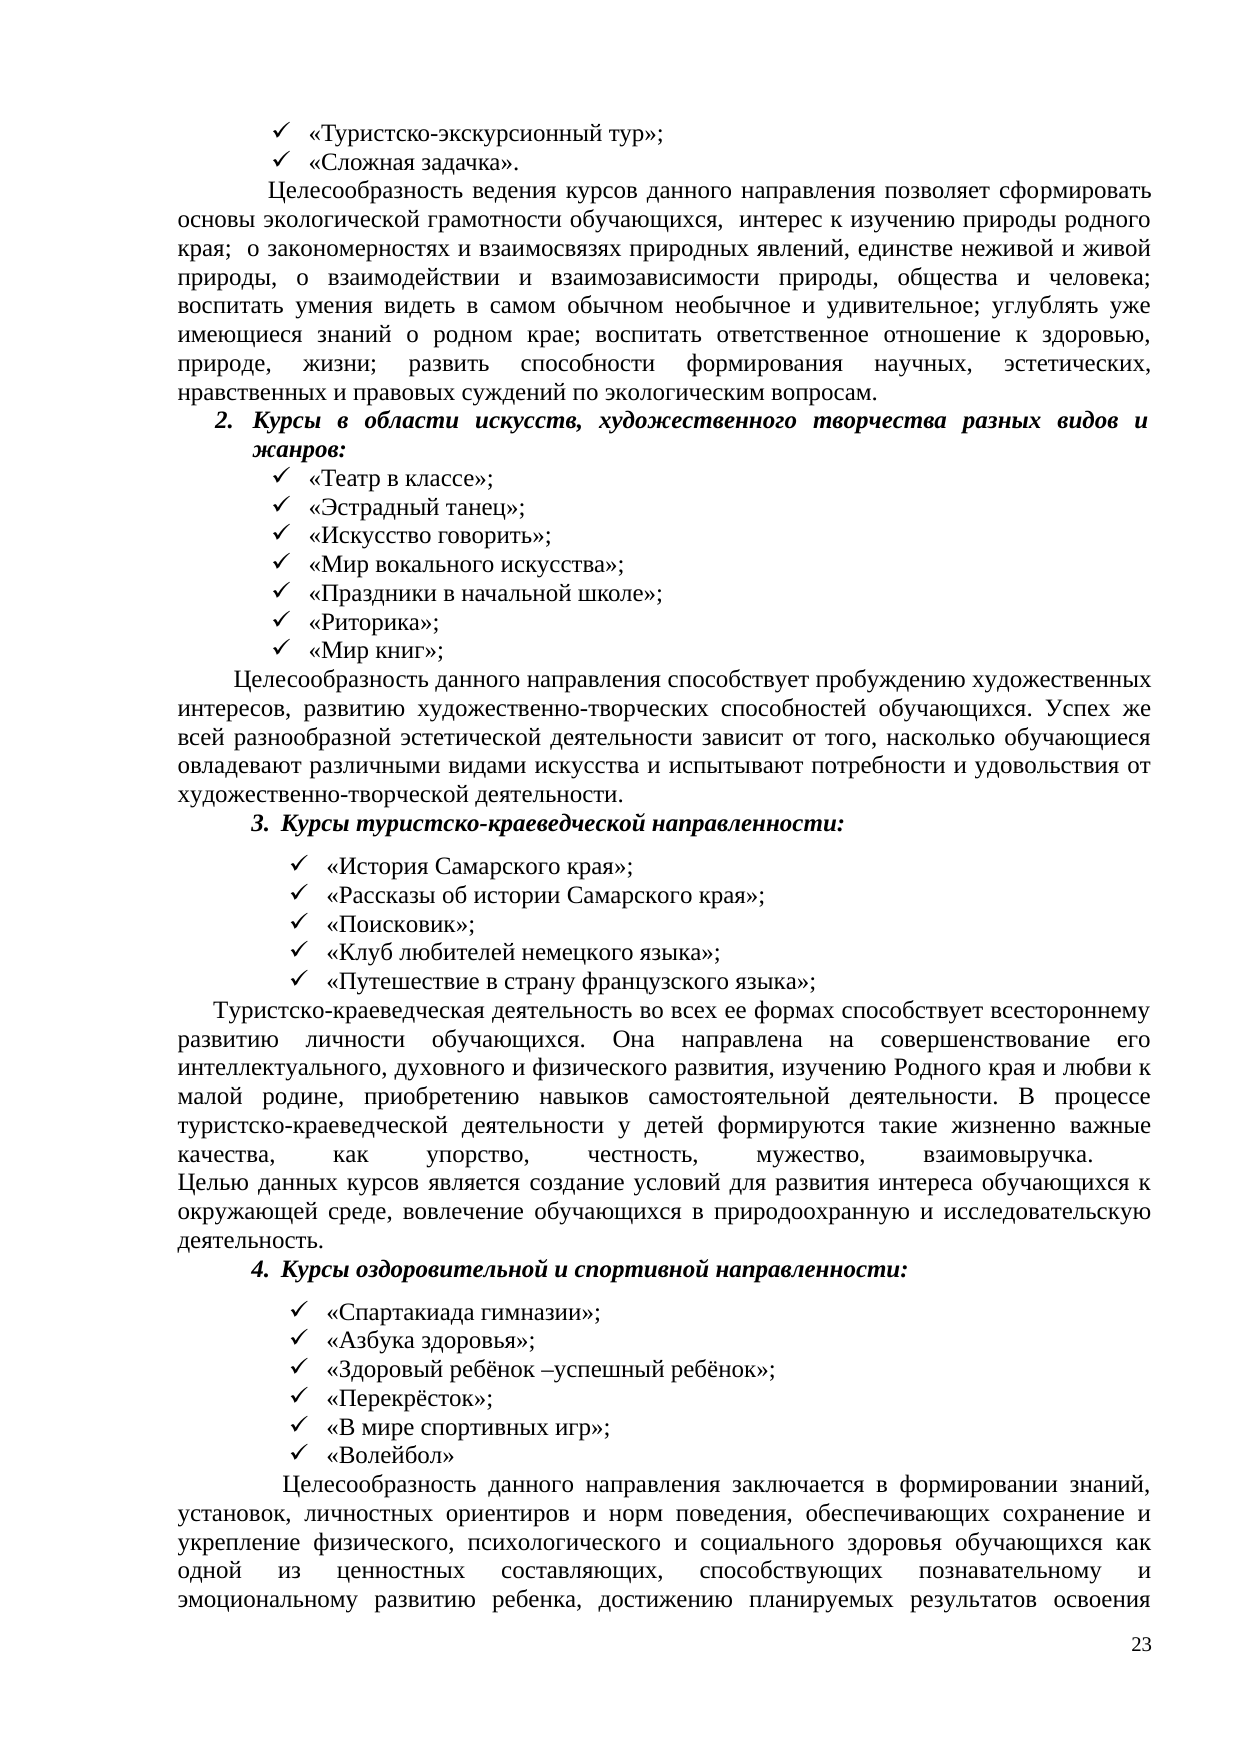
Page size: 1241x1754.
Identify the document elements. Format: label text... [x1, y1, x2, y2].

list Курсы в области искусств, художественного творчества разных видов и жанров: [215, 406, 1152, 463]
list «Поисковик»; [288, 909, 1152, 937]
list Курсы туристско-краеведческой направленности: [177, 808, 1152, 837]
list «Праздники в начальной школе»; [271, 578, 1152, 607]
list «Эстрадный танец»; [271, 492, 1152, 521]
list «История Самарского края»; [288, 851, 1152, 880]
text Туристско-краеведческая деятельность во всех ее формах способствует всестороннему развитию личности обучающихся. Она направлена на совершенствование его интеллектуального, духовного и физического развития, изучению Родного края и любви к малой родине, приобретению навыков самостоятельной деятельности. В процессе туристско-краеведческой деятельности у детей формируются такие жизненно важные качества, как упорство, честность, мужество, взаимовыручка. Целью данных курсов является создание условий для развития интереса обучающихся к окружающей среде, вовлечение обучающихся в природоохранную и исследовательскую деятельность. [177, 995, 1152, 1254]
list «Мир книг»; [271, 636, 1152, 664]
list «Рассказы об истории Самарского края»; [288, 880, 1152, 909]
list Курсы оздоровительной и спортивной направленности: [177, 1254, 1152, 1282]
list «Спартакиада гимназии»; [288, 1297, 1152, 1326]
list «Здоровый ребёнок –успешный ребёнок»; [288, 1354, 1152, 1383]
list «Клуб любителей немецкого языка»; [288, 937, 1152, 966]
list «Искусство говорить»; [271, 521, 1152, 549]
text Целесообразность ведения курсов данного направления позволяет сформировать основы экологической грамотности обучающихся, интерес к изучению природы родного края; о закономерностях и взаимосвязях природных явлений, единстве неживой и живой природы, о взаимодействии и взаимозависимости природы, общества и человека; воспитать умения видеть в самом обычном необычное и удивительное; углублять уже имеющиеся знаний о родном крае; воспитать ответственное отношение к здоровью, природе, жизни; развить способности формирования научных, эстетических, нравственных и правовых суждений по экологическим вопросам. [177, 176, 1152, 406]
list «Туристско-экскурсионный тур»; [271, 118, 1152, 147]
list «Сложная задачка». [271, 147, 1152, 176]
text Целесообразность данного направления способствует пробуждению художественных интересов, развитию художественно-творческих способностей обучающихся. Успех же всей разнообразной эстетической деятельности зависит от того, насколько обучающиеся овладевают различными видами искусства и испытывают потребности и удовольствия от художественно-творческой деятельности. [177, 664, 1152, 808]
list «Перекрёсток»; [288, 1383, 1152, 1412]
list «Путешествие в страну французского языка»; [288, 966, 1152, 995]
list «Мир вокального искусства»; [271, 549, 1152, 578]
list «В мире спортивных игр»; [288, 1412, 1152, 1441]
list «Азбука здоровья»; [288, 1326, 1152, 1354]
list «Риторика»; [271, 607, 1152, 636]
list «Волейбол» [288, 1441, 1152, 1469]
list «Театр в классе»; [271, 463, 1152, 492]
text Целесообразность данного направления заключается в формировании знаний, установок, личностных ориентиров и норм поведения, обеспечивающих сохранение и укрепление физического, психологического и социального здоровья обучающихся как одной из ценностных составляющих, способствующих познавательному и эмоциональному развитию ребенка, достижению планируемых результатов освоения [177, 1469, 1152, 1613]
